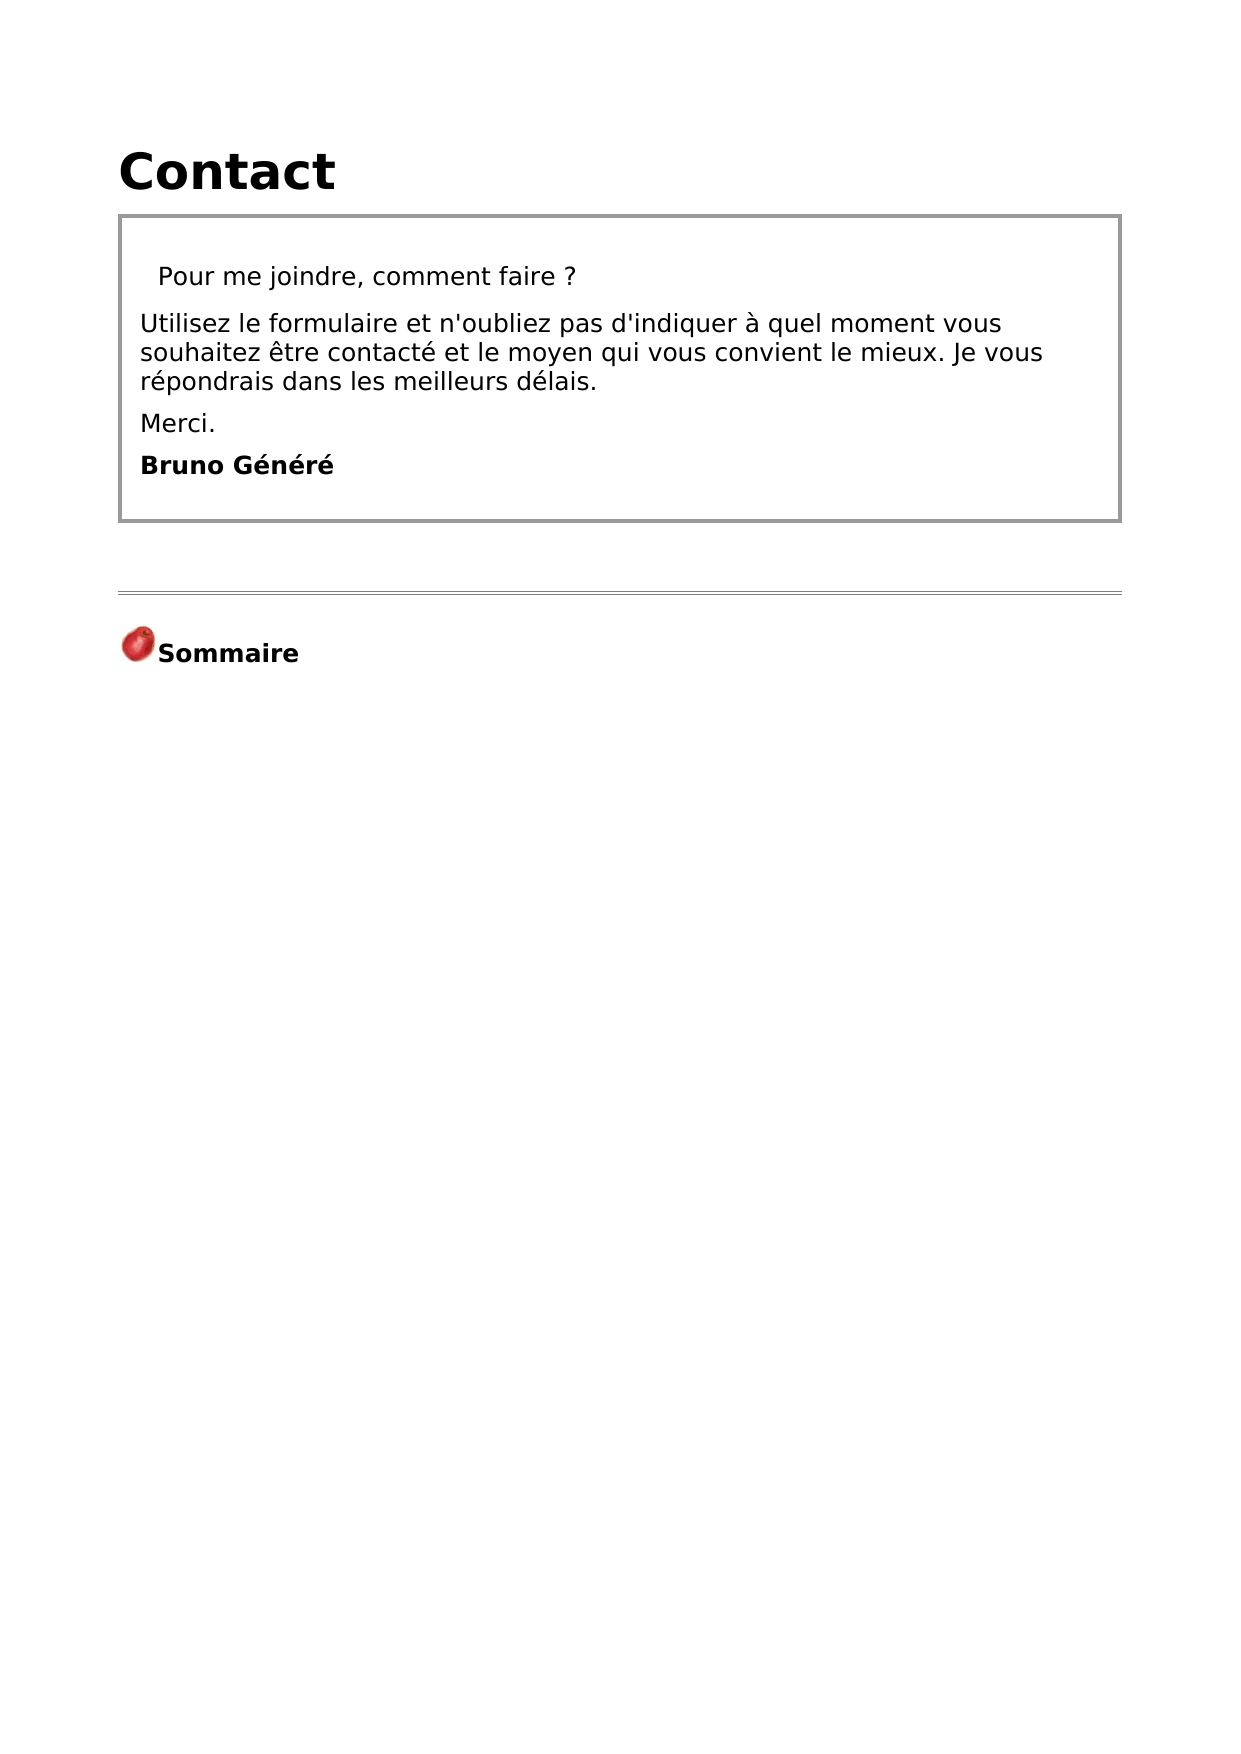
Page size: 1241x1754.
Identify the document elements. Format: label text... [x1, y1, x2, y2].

table_header Pour me joindre, comment faire ? Utilisez le formulaire et n'oubliez pas d'indiquer à quel moment vous souhaitez être contacté et le moyen qui vous convient le mieux. Je vous répondrais dans les meilleurs délais. Merci. Bruno Généré [122, 227, 1109, 510]
text Sommaire [118, 623, 1122, 668]
subtitle Contact [118, 143, 1122, 201]
picture [118, 623, 158, 663]
